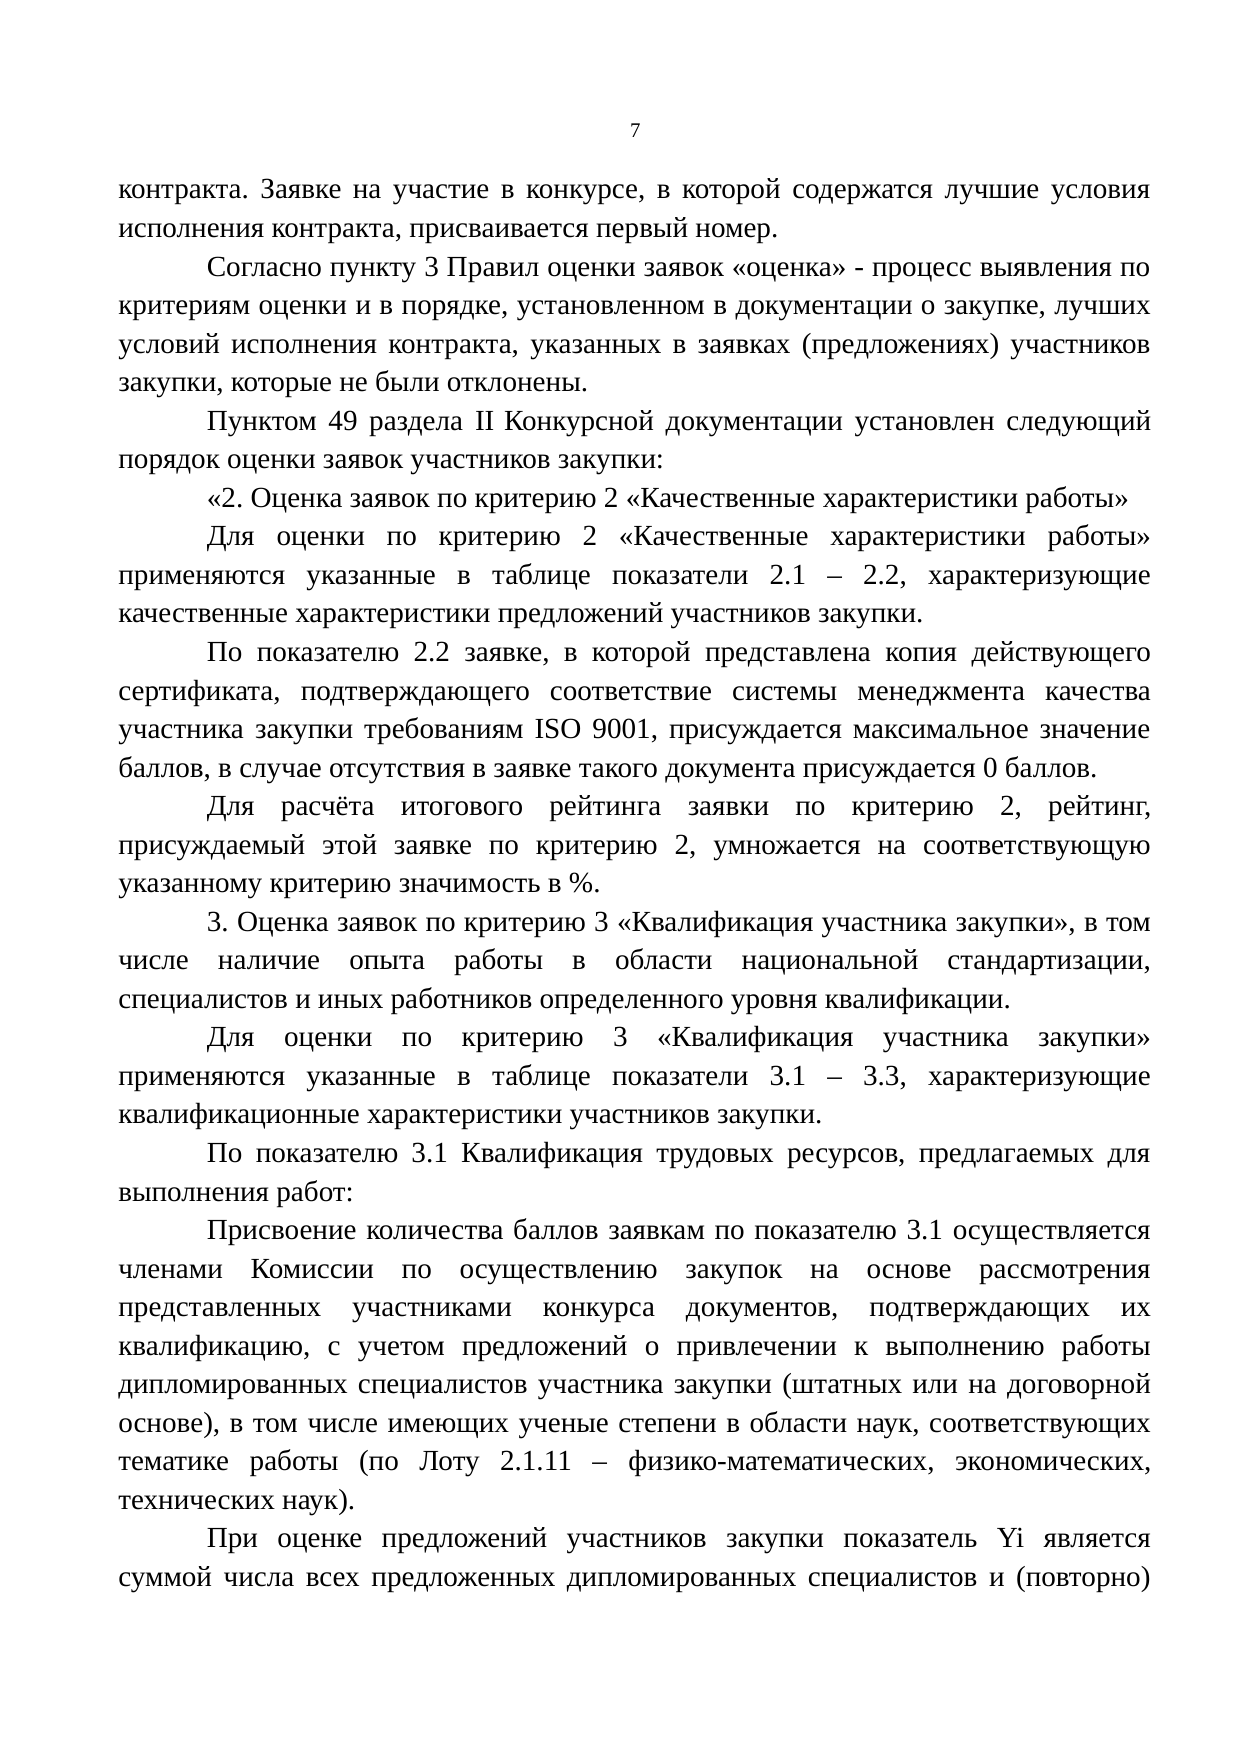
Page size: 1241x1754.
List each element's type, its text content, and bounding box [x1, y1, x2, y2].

text По показателю 3.1 Квалификация трудовых ресурсов, предлагаемых для выполнения работ: [118, 1135, 1152, 1207]
text Для оценки по критерию 3 «Квалификация участника закупки» применяются указанные в таблице показатели 3.1 – 3.3, характеризующие квалификационные характеристики участников закупки. [118, 1019, 1152, 1130]
text «2. Оценка заявок по критерию 2 «Качественные характеристики работы» [118, 480, 1152, 513]
text Для оценки по критерию 2 «Качественные характеристики работы» применяются указанные в таблице показатели 2.1 – 2.2, характеризующие качественные характеристики предложений участников закупки. [118, 518, 1152, 629]
text Согласно пункту 3 Правил оценки заявок «оценка» - процесс выявления по критериям оценки и в порядке, установленном в документации о закупке, лучших условий исполнения контракта, указанных в заявках (предложениях) участников закупки, которые не были отклонены. [118, 249, 1152, 398]
text Присвоение количества баллов заявкам по показателю 3.1 осуществляется членами Комиссии по осуществлению закупок на основе рассмотрения представленных участниками конкурса документов, подтверждающих их квалификацию, с учетом предложений о привлечении к выполнению работы дипломированных специалистов участника закупки (штатных или на договорной основе), в том числе имеющих ученые степени в области наук, соответствующих тематике работы (по Лоту 2.1.11 – физико-математических, экономических, технических наук). [118, 1212, 1152, 1516]
text По показателю 2.2 заявке, в которой представлена копия действующего сертификата, подтверждающего соответствие системы менеджмента качества участника закупки требованиям ISO 9001, присуждается максимальное значение баллов, в случае отсутствия в заявке такого документа присуждается 0 баллов. [118, 634, 1152, 783]
text Для расчёта итогового рейтинга заявки по критерию 2, рейтинг, присуждаемый этой заявке по критерию 2, умножается на соответствующую указанному критерию значимость в %. [118, 788, 1152, 899]
text контракта. Заявке на участие в конкурсе, в которой содержатся лучшие условия исполнения контракта, присваивается первый номер. [118, 172, 1152, 244]
text При оценке предложений участников закупки показатель Yi является суммой числа всех предложенных дипломированных специалистов и (повторно) [118, 1521, 1152, 1593]
text 3. Оценка заявок по критерию 3 «Квалификация участника закупки», в том числе наличие опыта работы в области национальной стандартизации, специалистов и иных работников определенного уровня квалификации. [118, 904, 1152, 1014]
text Пунктом 49 раздела II Конкурсной документации установлен следующий порядок оценки заявок участников закупки: [118, 403, 1152, 475]
